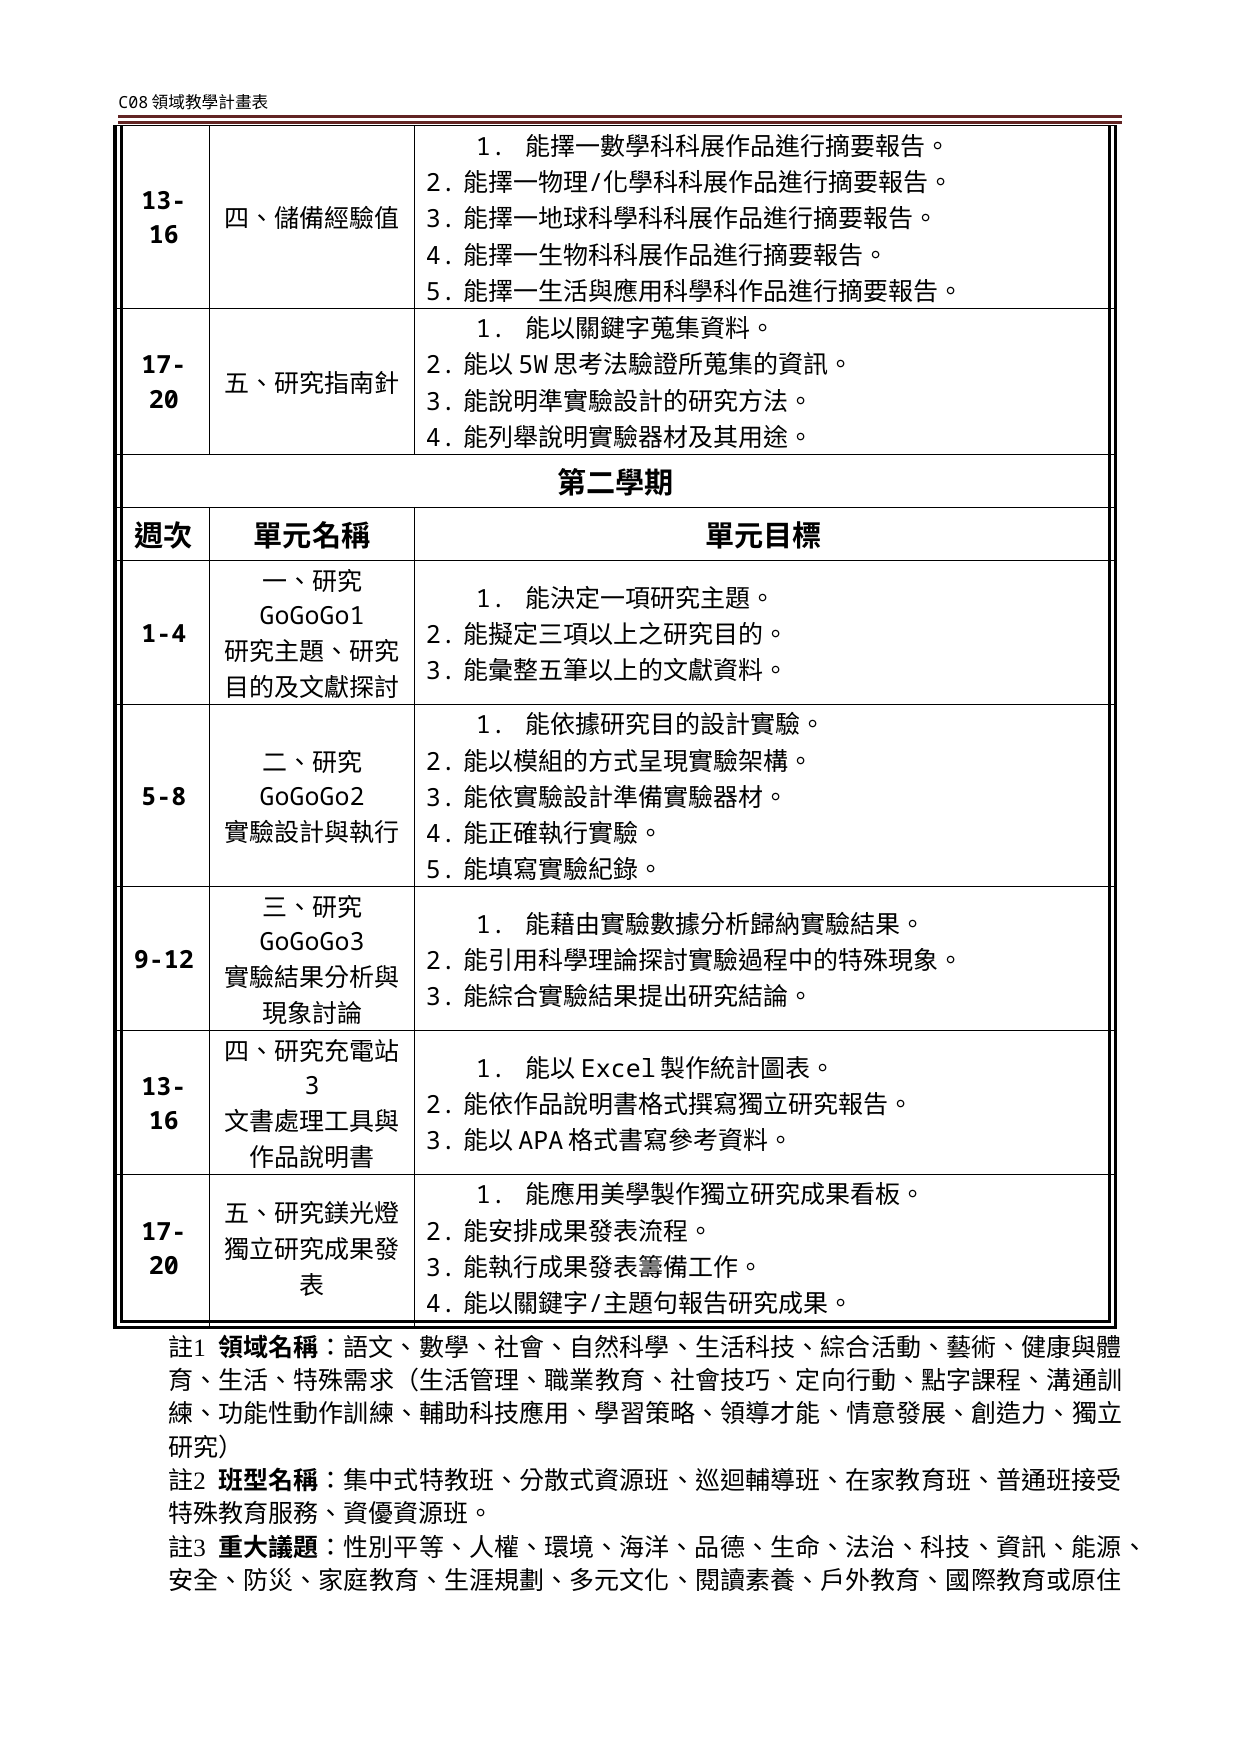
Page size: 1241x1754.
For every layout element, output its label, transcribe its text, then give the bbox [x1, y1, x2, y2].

table_cell 能應用美學製作獨立研究成果看板。 能安排成果發表流程。 能執行成果發表籌備工作。 能以關鍵字/主題句報告研究成果。 [415, 1175, 1108, 1320]
list 領域名稱：語文、數學、社會、自然科學、生活科技、綜合活動、藝術、健康與體育、生活、特殊需求（生活管理、職業教育、社會技巧、定向行動、點字課程、溝通訓練、功能性動作訓練、輔助科技應用、學習策略、領導才能、情意發展、創造力、獨立研究） [168, 1329, 1122, 1463]
list 重大議題：性別平等、人權、環境、海洋、品德、生命、法治、科技、資訊、能源、安全、防災、家庭教育、生涯規劃、多元文化、閱讀素養、戶外教育、國際教育或原住民族教育等議題。請參照十二年國教課程綱要之議題融入說明手冊實施。 [168, 1529, 1122, 1596]
table_cell 五、研究指南針 [210, 309, 414, 454]
table_cell 第二學期 [123, 455, 1108, 507]
table_cell 17-20 [123, 1175, 209, 1320]
table_cell 9-12 [123, 887, 209, 1030]
table_cell 三、研究GoGoGo3 實驗結果分析與現象討論 [210, 887, 414, 1030]
table_cell 週次 [123, 508, 209, 560]
table_cell 二、研究GoGoGo2 實驗設計與執行 [210, 705, 414, 886]
table_cell 能依據研究目的設計實驗。 能以模組的方式呈現實驗架構。 能依實驗設計準備實驗器材。 能正確執行實驗。 能填寫實驗紀錄。 [415, 705, 1108, 886]
table_cell 13-16 [123, 1031, 209, 1174]
table_cell 一、研究GoGoGo1 研究主題、研究目的及文獻探討 [210, 561, 414, 704]
table_cell 1-4 [123, 561, 209, 704]
table_cell 能以Excel製作統計圖表。 能依作品說明書格式撰寫獨立研究報告。 能以APA格式書寫參考資料。 [415, 1031, 1108, 1174]
table_cell 能擇一數學科科展作品進行摘要報告。 能擇一物理/化學科科展作品進行摘要報告。 能擇一地球科學科科展作品進行摘要報告。 能擇一生物科科展作品進行摘要報告。 能擇一生活與應用科學科作品進行摘要報告。 [415, 126, 1108, 308]
table_cell 5-8 [123, 705, 209, 886]
table_cell 13-16 [123, 126, 209, 308]
table_cell 四、研究充電站3 文書處理工具與作品說明書 [210, 1031, 414, 1174]
table_cell 五、研究鎂光燈 獨立研究成果發表 [210, 1175, 414, 1320]
table_cell 能以關鍵字蒐集資料。 能以5W思考法驗證所蒐集的資訊。 能說明準實驗設計的研究方法。 能列舉說明實驗器材及其用途。 [415, 309, 1108, 454]
table_cell 單元名稱 [210, 508, 414, 560]
table_cell 能決定一項研究主題。 能擬定三項以上之研究目的。 能彙整五筆以上的文獻資料。 [415, 561, 1108, 704]
table_cell 能藉由實驗數據分析歸納實驗結果。 能引用科學理論探討實驗過程中的特殊現象。 能綜合實驗結果提出研究結論。 [415, 887, 1108, 1030]
table_cell 四、儲備經驗值 [210, 126, 414, 308]
table_cell 單元目標 [415, 508, 1108, 560]
table_cell 17-20 [123, 309, 209, 454]
list 班型名稱：集中式特教班、分散式資源班、巡迴輔導班、在家教育班、普通班接受特殊教育服務、資優資源班。 [168, 1463, 1122, 1529]
